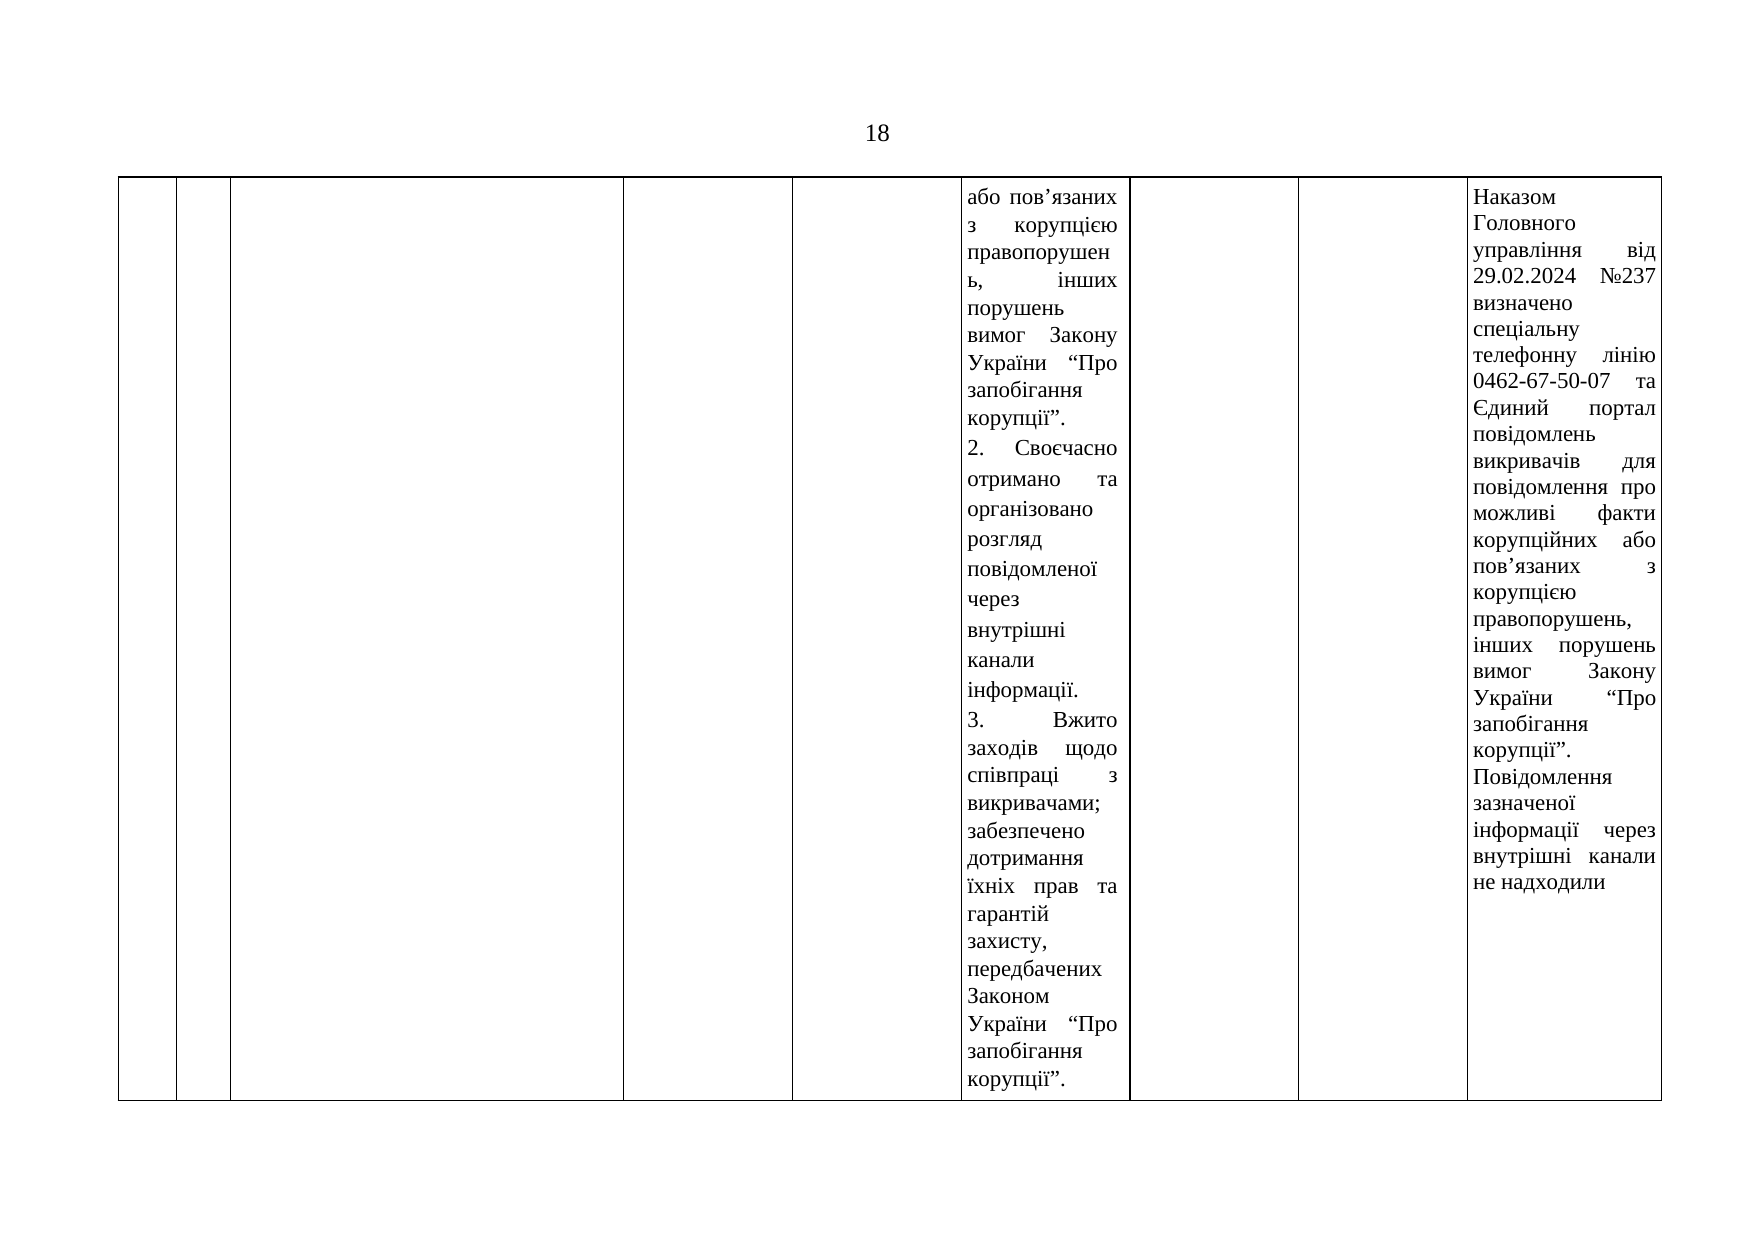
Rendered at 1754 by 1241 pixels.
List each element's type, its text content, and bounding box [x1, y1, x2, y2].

table_cell [231, 178, 623, 1099]
table_cell [119, 178, 176, 1099]
table_cell [177, 178, 230, 1099]
table_cell [793, 178, 961, 1099]
table_cell Наказом Головного управління від 29.02.2024 №237 визначено спеціальну телефонну лінію 0462-67-50-07 та Єдиний портал повідомлень викривачів для повідомлення про можливі факти корупційних або пов’язаних з корупцією правопорушень, інших порушень вимог Закону України “Про запобігання корупції”. Повідомлення зазначеної інформації через внутрішні канали не надходили [1468, 178, 1661, 1099]
table_cell або пов’язаних з корупцією правопорушень, інших порушень вимог Закону України “Про запобігання корупції”. 2. Своєчасно отримано та організовано розгляд повідомленої через внутрішні канали інформації. 3. Вжито заходів щодо співпраці з викривачами; забезпечено дотримання їхніх прав та гарантій захисту, передбачених Законом України “Про запобігання корупції”. [962, 178, 1129, 1099]
table_cell [1299, 178, 1467, 1099]
table_cell [624, 178, 792, 1099]
table_cell [1131, 178, 1298, 1099]
